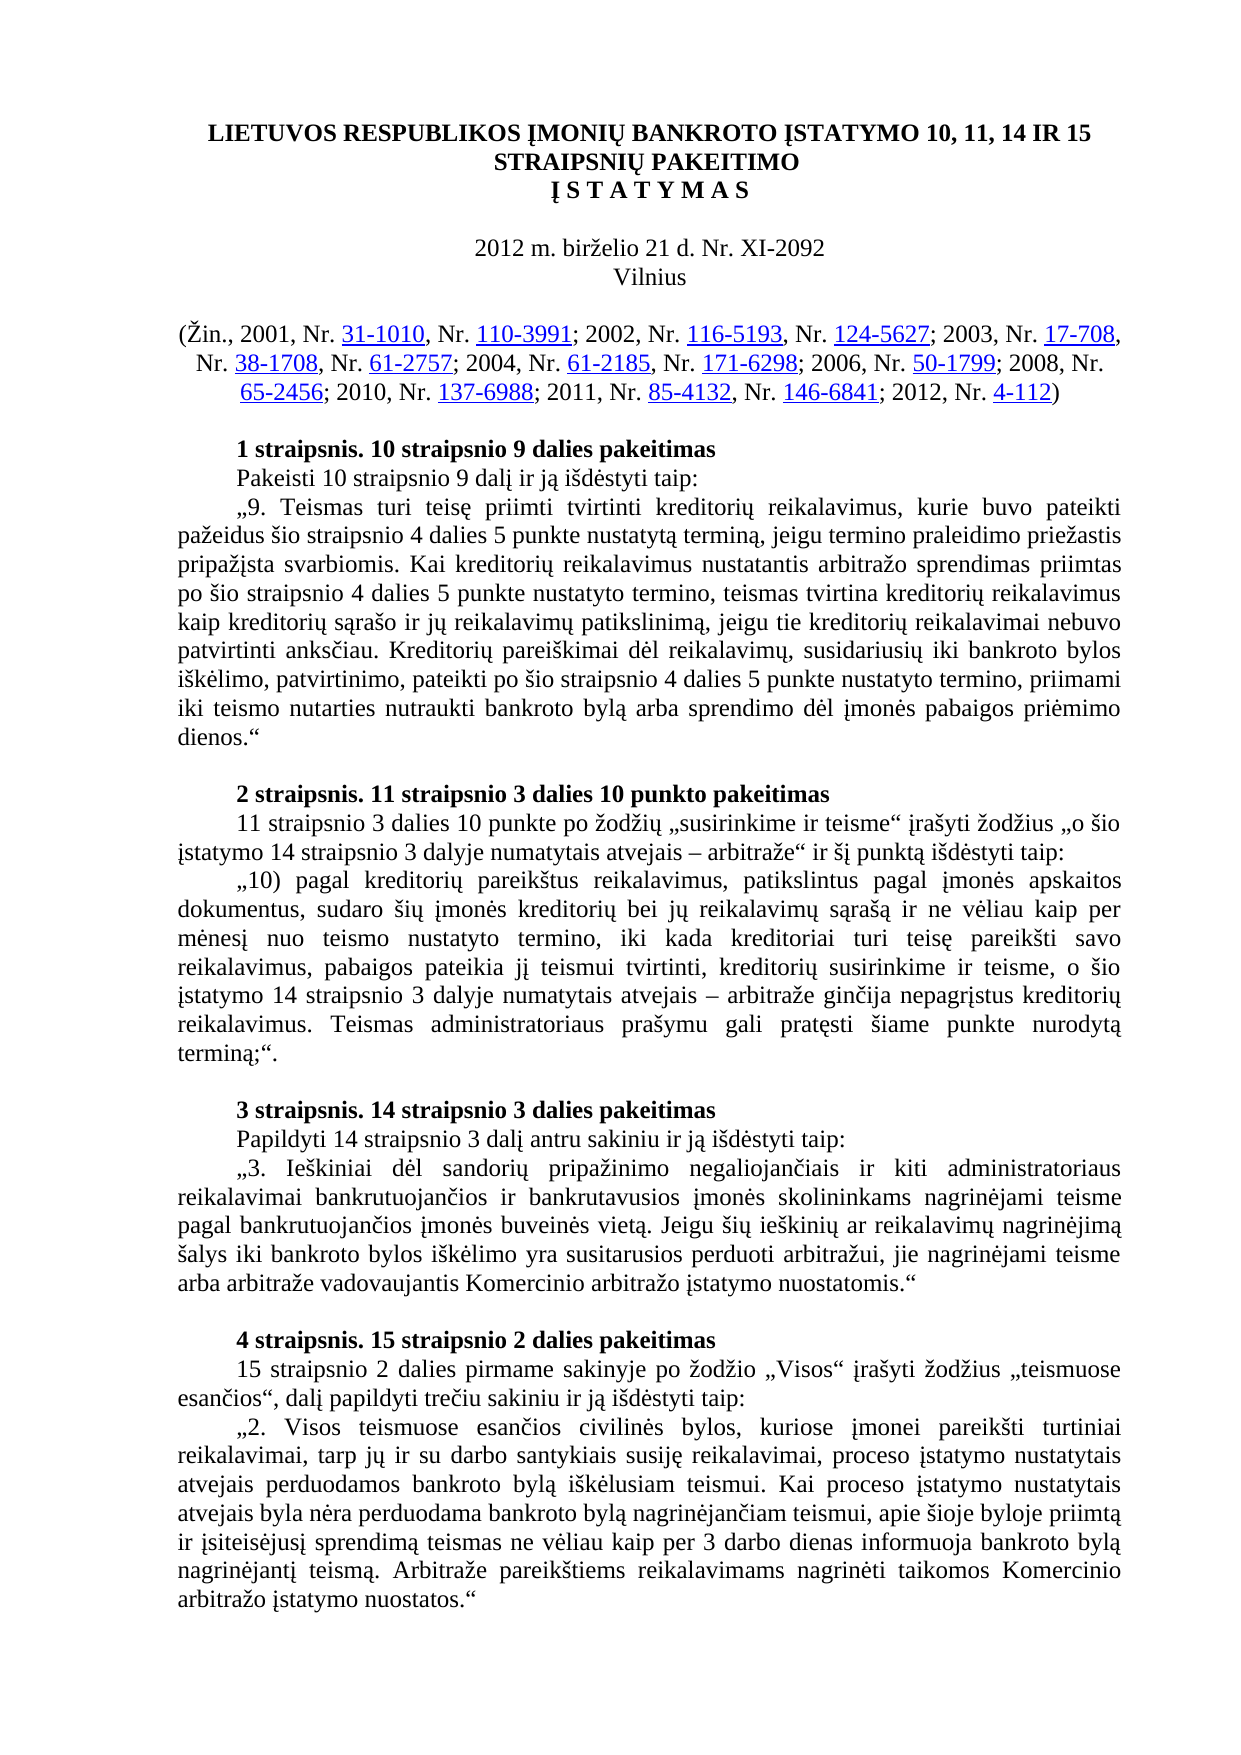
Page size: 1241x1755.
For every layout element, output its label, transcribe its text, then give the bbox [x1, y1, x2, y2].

text „10) pagal kreditorių pareikštus reikalavimus, patikslintus pagal įmonės apskaitos dokumentus, sudaro šių įmonės kreditorių bei jų reikalavimų sąrašą ir ne vėliau kaip per mėnesį nuo teismo nustatyto termino, iki kada kreditoriai turi teisę pareikšti savo reikalavimus, pabaigos pateikia jį teismui tvirtinti, kreditorių susirinkime ir teisme, o šio įstatymo 14 straipsnio 3 dalyje numatytais atvejais – arbitraže ginčija nepagrįstus kreditorių reikalavimus. Teismas administratoriaus prašymu gali pratęsti šiame punkte nurodytą terminą;“. [177, 866, 1122, 1067]
text Papildyti 14 straipsnio 3 dalį antru sakiniu ir ją išdėstyti taip: [177, 1124, 1122, 1153]
text 11 straipsnio 3 dalies 10 punkte po žodžių „susirinkime ir teisme“ įrašyti žodžius „o šio įstatymo 14 straipsnio 3 dalyje numatytais atvejais – arbitraže“ ir šį punktą išdėstyti taip: [177, 808, 1122, 866]
text „2. Visos teismuose esančios civilinės bylos, kuriose įmonei pareikšti turtiniai reikalavimai, tarp jų ir su darbo santykiais susiję reikalavimai, proceso įstatymo nustatytais atvejais perduodamos bankroto bylą iškėlusiam teismui. Kai proceso įstatymo nustatytais atvejais byla nėra perduodama bankroto bylą nagrinėjančiam teismui, apie šioje byloje priimtą ir įsiteisėjusį sprendimą teismas ne vėliau kaip per 3 darbo dienas informuoja bankroto bylą nagrinėjantį teismą. Arbitraže pareikštiems reikalavimams nagrinėti taikomos Komercinio arbitražo įstatymo nuostatos.“ [177, 1412, 1122, 1613]
text 4 straipsnis. 15 straipsnio 2 dalies pakeitimas [177, 1326, 1122, 1354]
text 2 straipsnis. 11 straipsnio 3 dalies 10 punkto pakeitimas [177, 779, 1122, 808]
text 2012 m. birželio 21 d. Nr. XI-2092 [177, 233, 1122, 262]
text Pakeisti 10 straipsnio 9 dalį ir ją išdėstyti taip: [177, 463, 1122, 492]
text „9. Teismas turi teisę priimti tvirtinti kreditorių reikalavimus, kurie buvo pateikti pažeidus šio straipsnio 4 dalies 5 punkte nustatytą terminą, jeigu termino praleidimo priežastis pripažįsta svarbiomis. Kai kreditorių reikalavimus nustatantis arbitražo sprendimas priimtas po šio straipsnio 4 dalies 5 punkte nustatyto termino, teismas tvirtina kreditorių reikalavimus kaip kreditorių sąrašo ir jų reikalavimų patikslinimą, jeigu tie kreditorių reikalavimai nebuvo patvirtinti anksčiau. Kreditorių pareiškimai dėl reikalavimų, susidariusių iki bankroto bylos iškėlimo, patvirtinimo, pateikti po šio straipsnio 4 dalies 5 punkte nustatyto termino, priimami iki teismo nutarties nutraukti bankroto bylą arba sprendimo dėl įmonės pabaigos priėmimo dienos.“ [177, 492, 1122, 751]
text (Žin., 2001, Nr. 31-1010, Nr. 110-3991; 2002, Nr. 116-5193, Nr. 124-5627; 2003, Nr. 17-708, Nr. 38-1708, Nr. 61-2757; 2004, Nr. 61-2185, Nr. 171-6298; 2006, Nr. 50-1799; 2008, Nr. 65-2456; 2010, Nr. 137-6988; 2011, Nr. 85-4132, Nr. 146-6841; 2012, Nr. 4-112) [177, 319, 1122, 406]
text „3. Ieškiniai dėl sandorių pripažinimo negaliojančiais ir kiti administratoriaus reikalavimai bankrutuojančios ir bankrutavusios įmonės skolininkams nagrinėjami teisme pagal bankrutuojančios įmonės buveinės vietą. Jeigu šių ieškinių ar reikalavimų nagrinėjimą šalys iki bankroto bylos iškėlimo yra susitarusios perduoti arbitražui, jie nagrinėjami teisme arba arbitraže vadovaujantis Komercinio arbitražo įstatymo nuostatomis.“ [177, 1153, 1122, 1297]
text 1 straipsnis. 10 straipsnio 9 dalies pakeitimas [177, 434, 1122, 463]
text Vilnius [177, 262, 1122, 291]
text LIETUVOS RESPUBLIKOS ĮMONIŲ BANKROTO ĮSTATYMO 10, 11, 14 IR 15 STRAIPSNIŲ PAKEITIMO Į S T A T Y M A S [177, 118, 1122, 204]
text 15 straipsnio 2 dalies pirmame sakinyje po žodžio „Visos“ įrašyti žodžius „teismuose esančios“, dalį papildyti trečiu sakiniu ir ją išdėstyti taip: [177, 1354, 1122, 1412]
text 3 straipsnis. 14 straipsnio 3 dalies pakeitimas [177, 1096, 1122, 1124]
